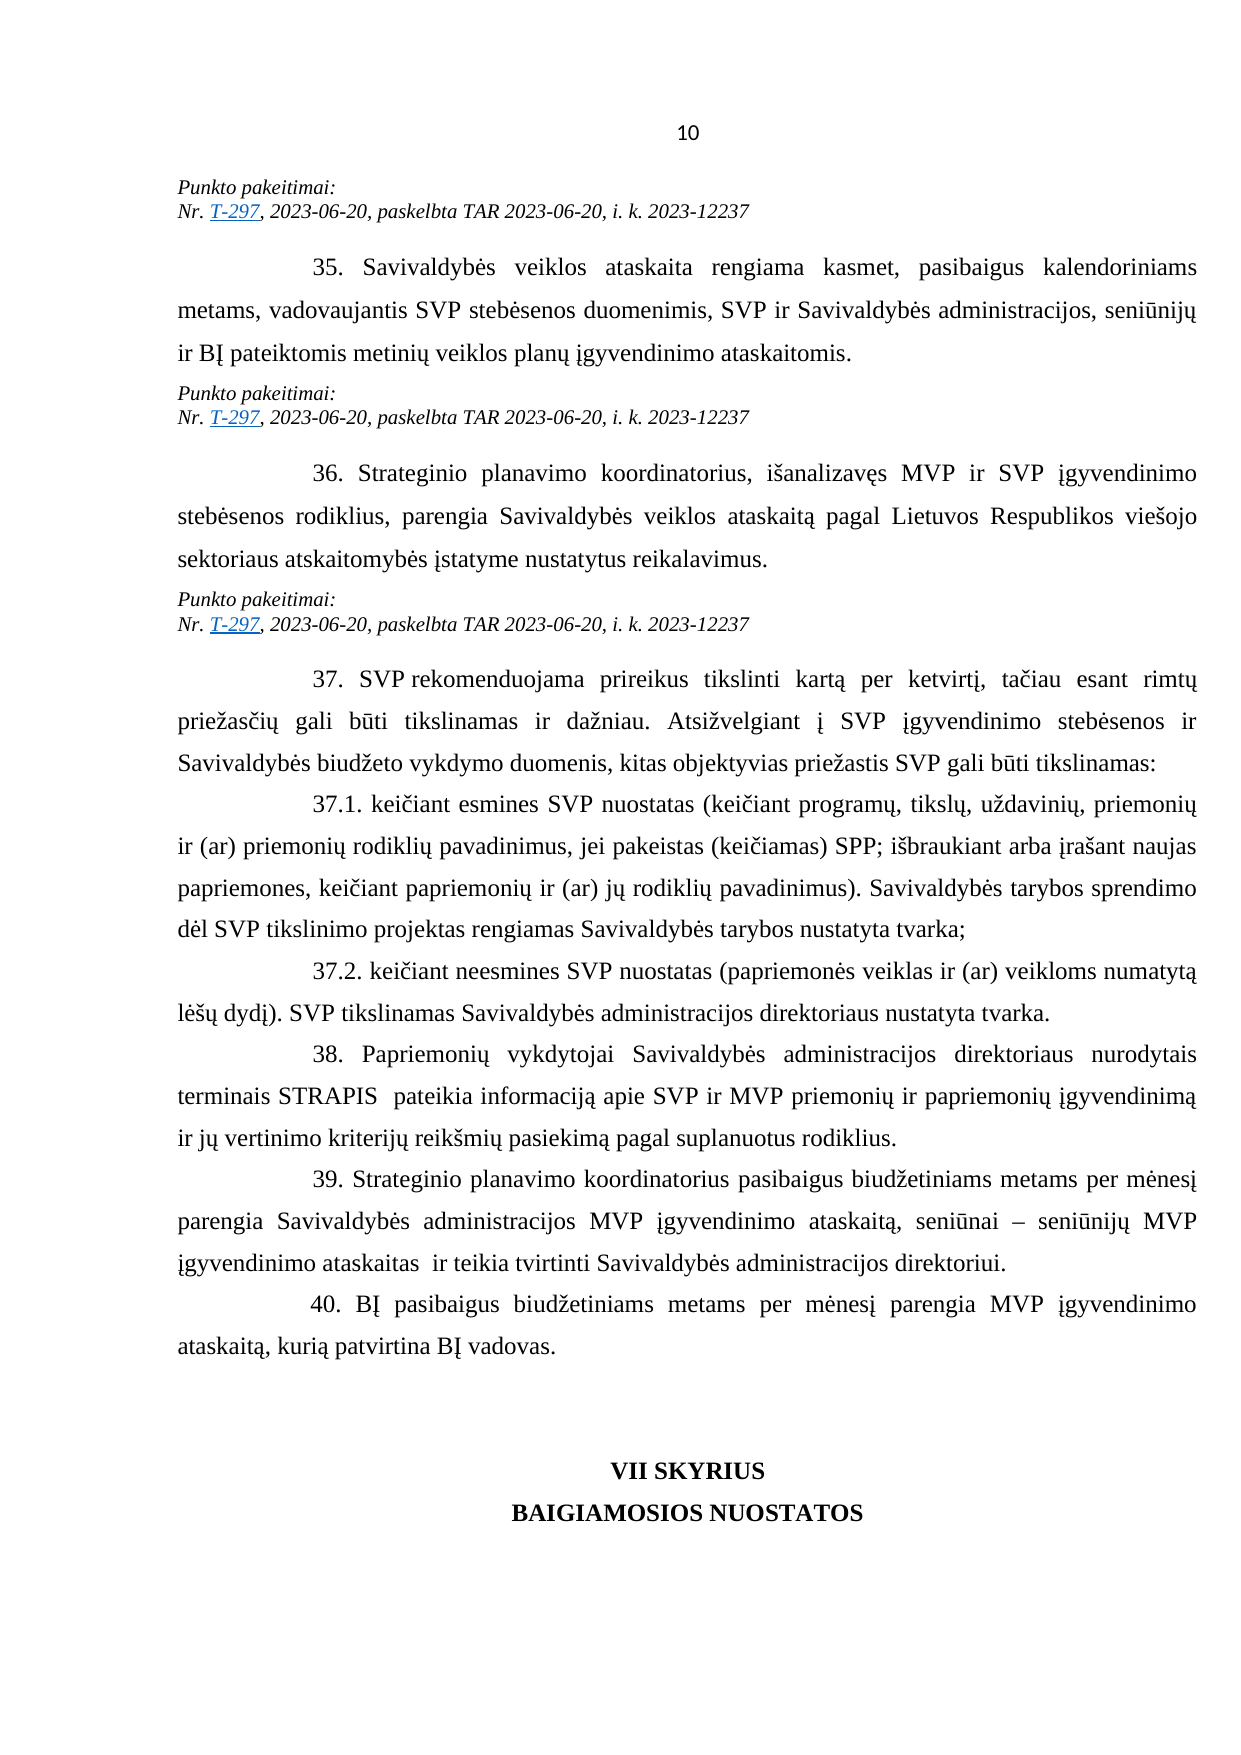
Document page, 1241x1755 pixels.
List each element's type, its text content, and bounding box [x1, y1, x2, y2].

text Nr. T-297, 2023-06-20, paskelbta TAR 2023-06-20, i. k. 2023-12237 [177, 611, 1198, 636]
text 39. Strateginio planavimo koordinatorius pasibaigus biudžetiniams metams per mėnesį parengia Savivaldybės administracijos MVP įgyvendinimo ataskaitą, seniūnai – seniūnijų MVP įgyvendinimo ataskaitas ir teikia tvirtinti Savivaldybės administracijos direktoriui. [177, 1164, 1198, 1276]
text 36. Strateginio planavimo koordinatorius, išanalizavęs MVP ir SVP įgyvendinimo stebėsenos rodiklius, parengia Savivaldybės veiklos ataskaitą pagal Lietuvos Respublikos viešojo sektoriaus atskaitomybės įstatyme nustatytus reikalavimus. [177, 458, 1198, 573]
text 37.1. keičiant esmines SVP nuostatas (keičiant programų, tikslų, uždavinių, priemonių ir (ar) priemonių rodiklių pavadinimus, jei pakeistas (keičiamas) SPP; išbraukiant arba įrašant naujas papriemones, keičiant papriemonių ir (ar) jų rodiklių pavadinimus). Savivaldybės tarybos sprendimo dėl SVP tikslinimo projektas rengiamas Savivaldybės tarybos nustatyta tvarka; [177, 789, 1198, 943]
text 40. BĮ pasibaigus biudžetiniams metams per mėnesį parengia MVP įgyvendinimo ataskaitą, kurią patvirtina BĮ vadovas. [177, 1289, 1198, 1360]
text Nr. T-297, 2023-06-20, paskelbta TAR 2023-06-20, i. k. 2023-12237 [177, 199, 1198, 223]
text 37. SVP rekomenduojama prireikus tikslinti kartą per ketvirtį, tačiau esant rimtų priežasčių gali būti tikslinamas ir dažniau. Atsižvelgiant į SVP įgyvendinimo stebėsenos ir Savivaldybės biudžeto vykdymo duomenis, kitas objektyvias priežastis SVP gali būti tikslinamas: [177, 664, 1198, 776]
text 38. Papriemonių vykdytojai Savivaldybės administracijos direktoriaus nurodytais terminais STRAPIS pateikia informaciją apie SVP ir MVP priemonių ir papriemonių įgyvendinimą ir jų vertinimo kriterijų reikšmių pasiekimą pagal suplanuotus rodiklius. [177, 1039, 1198, 1151]
text Punkto pakeitimai: [177, 587, 1198, 611]
text 37.2. keičiant neesmines SVP nuostatas (papriemonės veiklas ir (ar) veikloms numatytą lėšų dydį). SVP tikslinamas Savivaldybės administracijos direktoriaus nustatyta tvarka. [177, 956, 1198, 1026]
text Punkto pakeitimai: [177, 175, 1198, 199]
text Punkto pakeitimai: [177, 381, 1198, 405]
text VII SKYRIUS [177, 1456, 1198, 1485]
text BAIGIAMOSIOS NUOSTATOS [177, 1498, 1198, 1526]
text 35. Savivaldybės veiklos ataskaita rengiama kasmet, pasibaigus kalendoriniams metams, vadovaujantis SVP stebėsenos duomenimis, SVP ir Savivaldybės administracijos, seniūnijų ir BĮ pateiktomis metinių veiklos planų įgyvendinimo ataskaitomis. [177, 252, 1198, 367]
text Nr. T-297, 2023-06-20, paskelbta TAR 2023-06-20, i. k. 2023-12237 [177, 405, 1198, 429]
